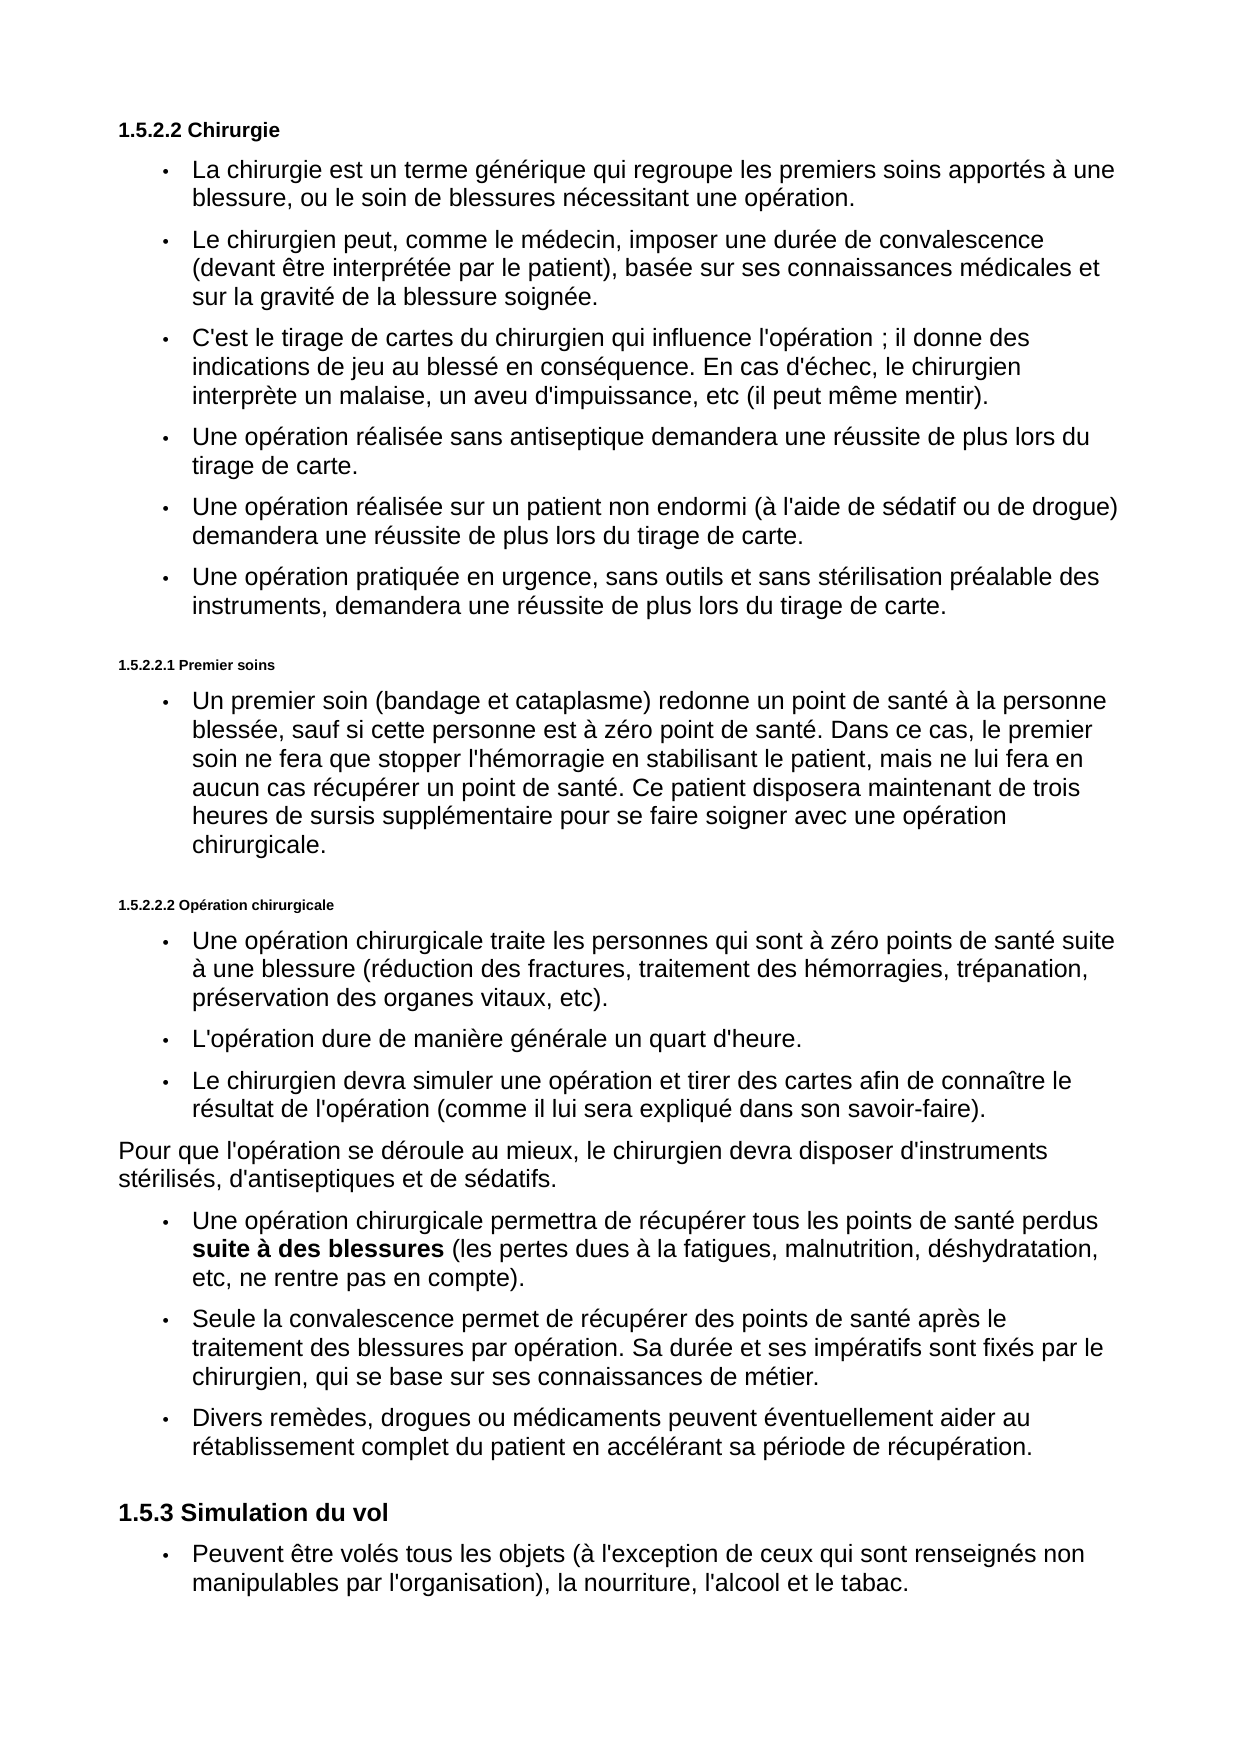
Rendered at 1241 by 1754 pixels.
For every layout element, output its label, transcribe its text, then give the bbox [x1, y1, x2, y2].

list Le chirurgien devra simuler une opération et tirer des cartes afin de connaître le résultat de l'opération (comme il lui sera expliqué dans son savoir-faire). [162, 1066, 1122, 1123]
list Une opération pratiquée en urgence, sans outils et sans stérilisation préalable des instruments, demandera une réussite de plus lors du tirage de carte. [162, 562, 1122, 619]
list Seule la convalescence permet de récupérer des points de santé après le traitement des blessures par opération. Sa durée et ses impératifs sont fixés par le chirurgien, qui se base sur ses connaissances de métier. [162, 1304, 1122, 1391]
list Peuvent être volés tous les objets (à l'exception de ceux qui sont renseignés non manipulables par l'organisation), la nourriture, l'alcool et le tabac. [162, 1539, 1122, 1597]
subtitle 1.5.3 Simulation du vol [118, 1498, 1122, 1527]
subtitle 1.5.2.2.2 Opération chirurgicale [118, 896, 1122, 913]
subtitle 1.5.2.2.1 Premier soins [118, 657, 1122, 674]
subtitle 1.5.2.2 Chirurgie [118, 118, 1122, 142]
list Une opération chirurgicale traite les personnes qui sont à zéro points de santé suite à une blessure (réduction des fractures, traitement des hémorragies, trépanation, préservation des organes vitaux, etc). [162, 926, 1122, 1012]
list Une opération chirurgicale permettra de récupérer tous les points de santé perdus suite à des blessures (les pertes dues à la fatigues, malnutrition, déshydratation, etc, ne rentre pas en compte). [162, 1206, 1122, 1292]
text Pour que l'opération se déroule au mieux, le chirurgien devra disposer d'instruments stérilisés, d'antiseptiques et de sédatifs. [118, 1136, 1122, 1193]
list Le chirurgien peut, comme le médecin, imposer une durée de convalescence (devant être interprétée par le patient), basée sur ses connaissances médicales et sur la gravité de la blessure soignée. [162, 224, 1122, 311]
list L'opération dure de manière générale un quart d'heure. [162, 1024, 1122, 1053]
list Un premier soin (bandage et cataplasme) redonne un point de santé à la personne blessée, sauf si cette personne est à zéro point de santé. Dans ce cas, le premier soin ne fera que stopper l'hémorragie en stabilisant le patient, mais ne lui fera en aucun cas récupérer un point de santé. Ce patient disposera maintenant de trois heures de sursis supplémentaire pour se faire soigner avec une opération chirurgicale. [162, 686, 1122, 859]
list Divers remèdes, drogues ou médicaments peuvent éventuellement aider au rétablissement complet du patient en accélérant sa période de récupération. [162, 1403, 1122, 1461]
list La chirurgie est un terme générique qui regroupe les premiers soins apportés à une blessure, ou le soin de blessures nécessitant une opération. [162, 154, 1122, 212]
list C'est le tirage de cartes du chirurgien qui influence l'opération ; il donne des indications de jeu au blessé en conséquence. En cas d'échec, le chirurgien interprète un malaise, un aveu d'impuissance, etc (il peut même mentir). [162, 323, 1122, 409]
list Une opération réalisée sans antiseptique demandera une réussite de plus lors du tirage de carte. [162, 422, 1122, 479]
list Une opération réalisée sur un patient non endormi (à l'aide de sédatif ou de drogue) demandera une réussite de plus lors du tirage de carte. [162, 492, 1122, 549]
